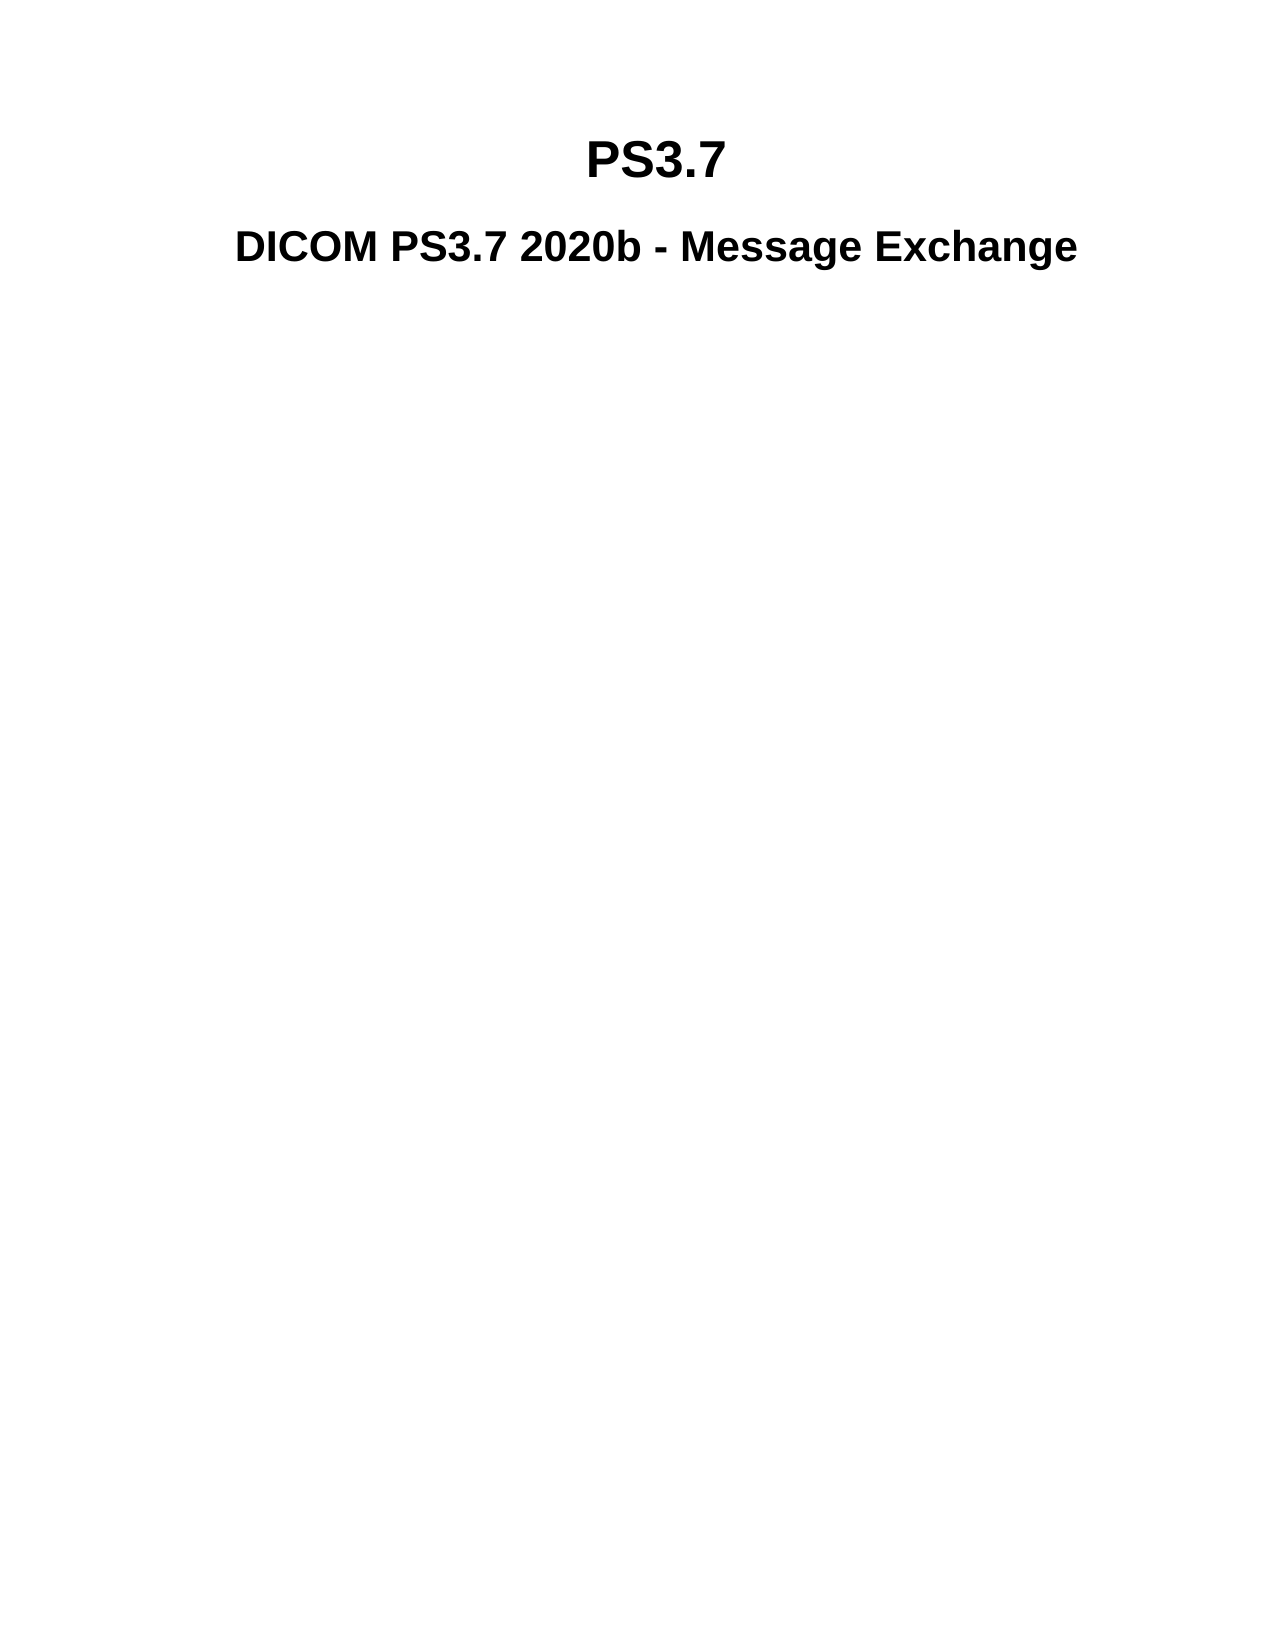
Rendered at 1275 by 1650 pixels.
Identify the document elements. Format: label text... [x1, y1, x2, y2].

text PS3.7 [112, 129, 1200, 188]
text DICOM PS3.7 2020b - Message Exchange [112, 221, 1200, 271]
